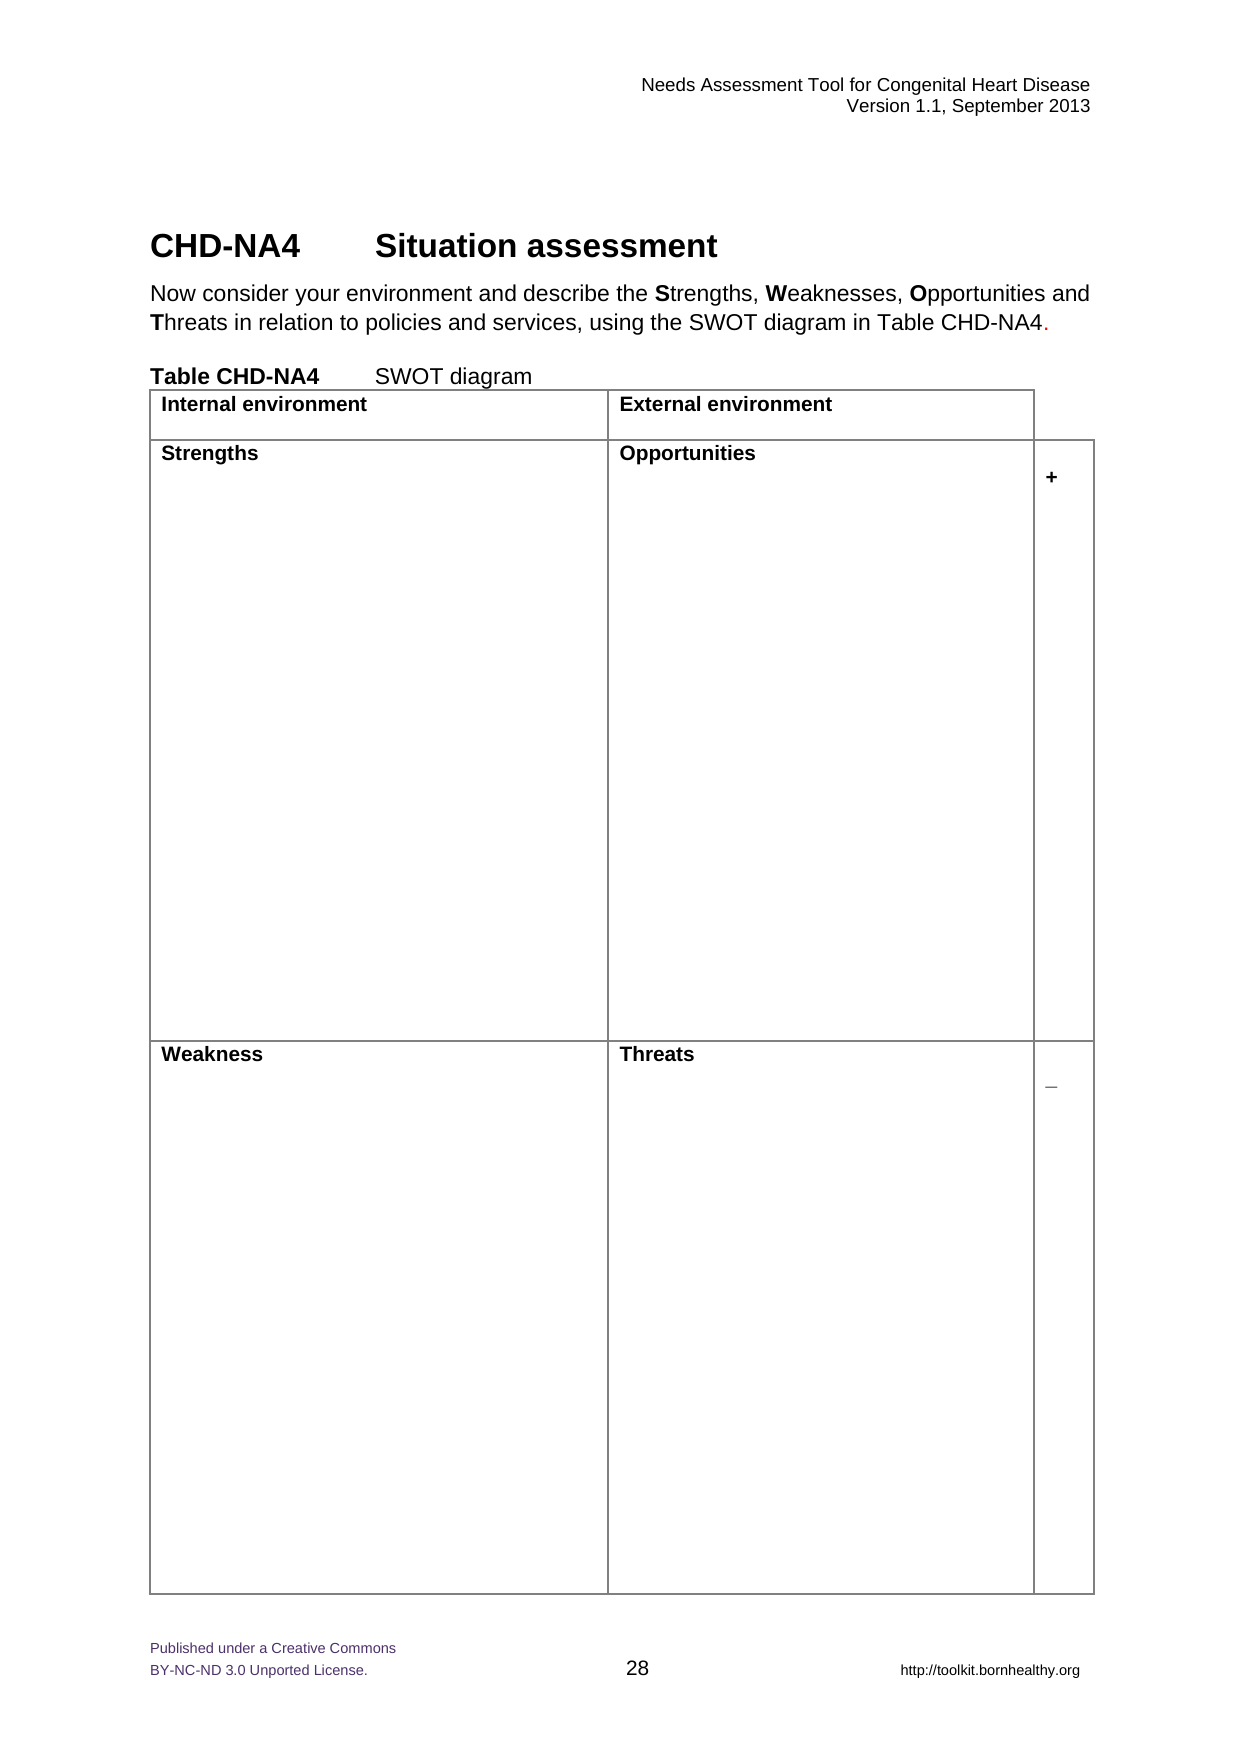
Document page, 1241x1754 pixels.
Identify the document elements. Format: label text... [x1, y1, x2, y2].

table_cell + [1035, 441, 1093, 1040]
table_cell Opportunities [609, 441, 1033, 1040]
subtitle Table CHD-NA4 SWOT diagram [150, 360, 1090, 389]
text Now consider your environment and describe the Strengths, Weaknesses, Opportunities and Threats in relation to policies and services, using the SWOT diagram in Table CHD-NA4. [150, 277, 1090, 335]
table_cell Threats [609, 1042, 1033, 1593]
table_header Internal environment [151, 391, 607, 439]
table_cell Strengths [151, 441, 607, 1040]
table_cell _ [1035, 1042, 1093, 1593]
table_header External environment [609, 391, 1033, 439]
subtitle CHD-NA4 Situation assessment [150, 226, 1090, 264]
table_cell Weakness [151, 1042, 607, 1593]
table_header [1035, 389, 1094, 439]
